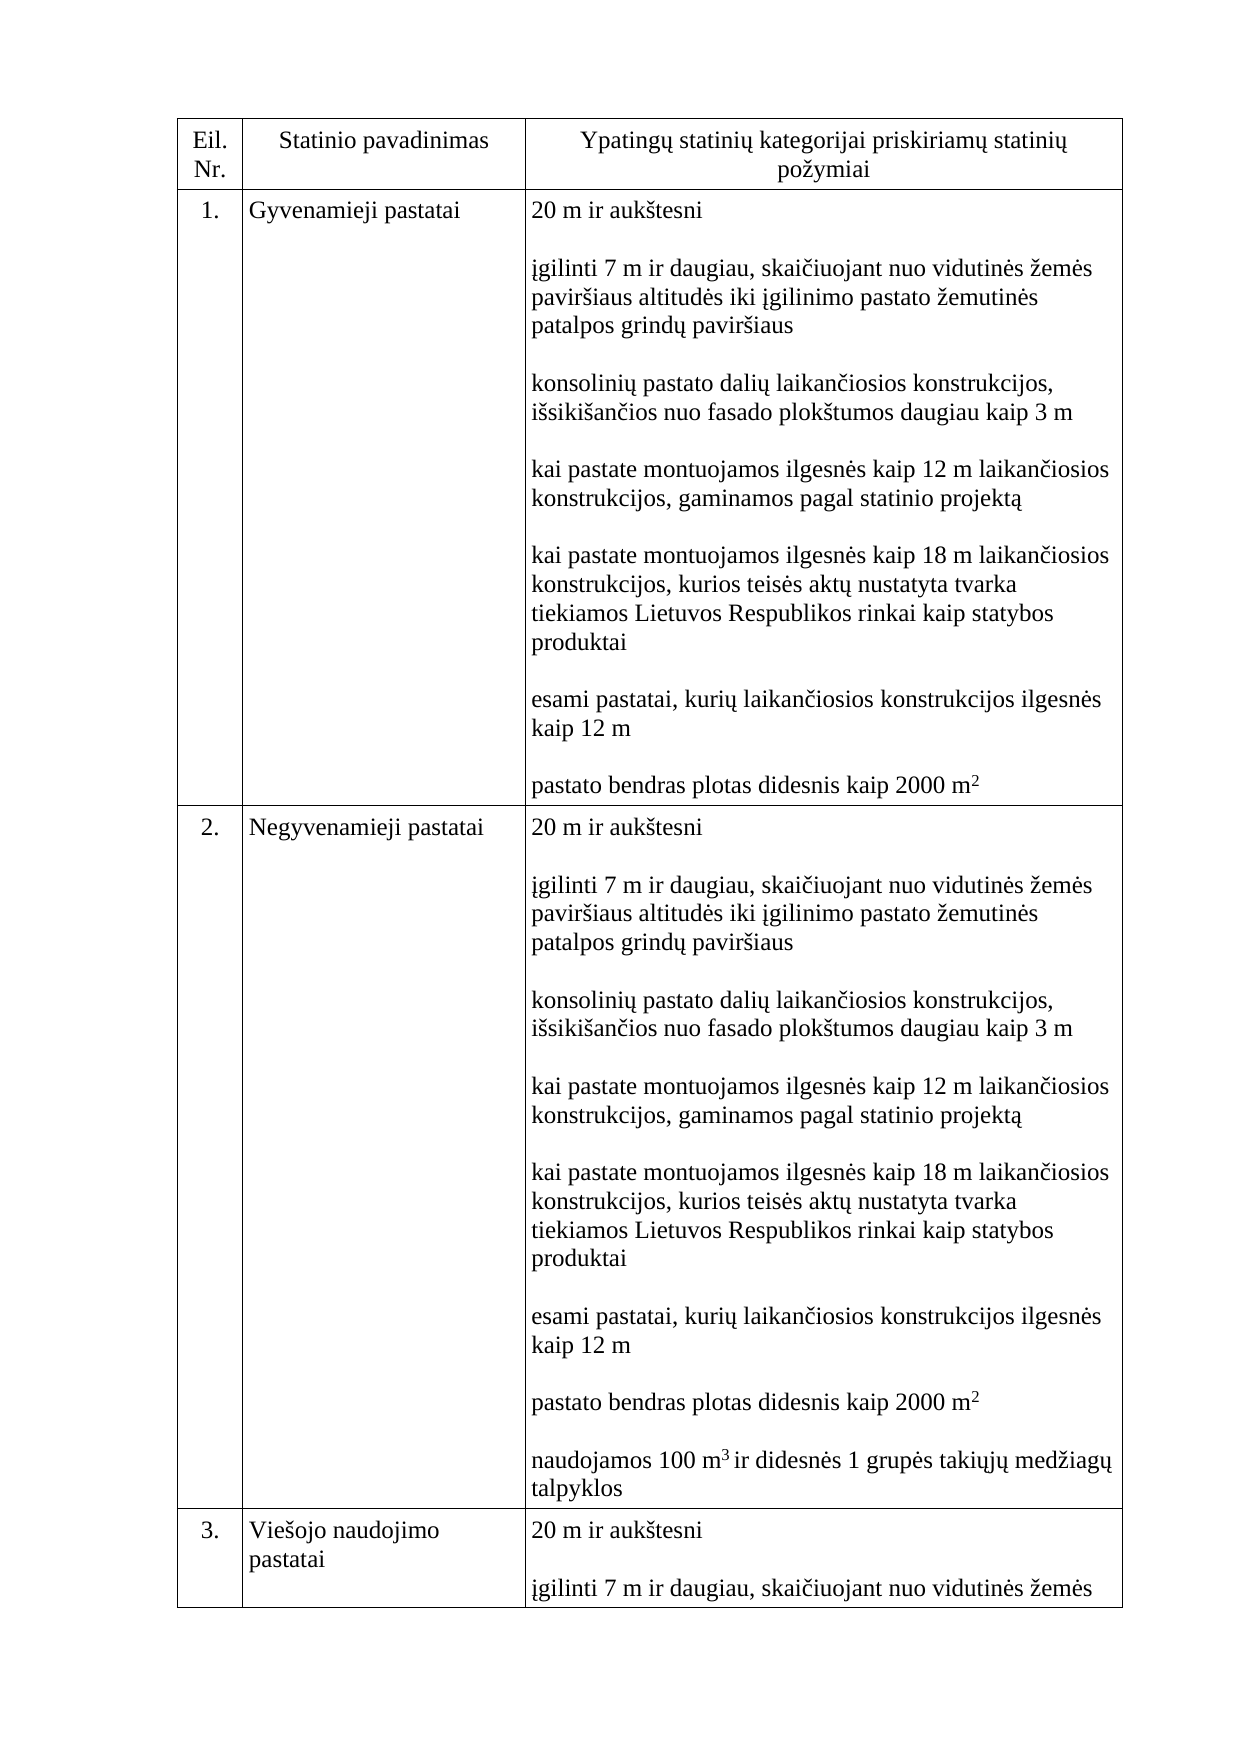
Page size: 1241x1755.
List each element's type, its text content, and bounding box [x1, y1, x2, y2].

table_cell 3. [178, 1509, 242, 1607]
table_cell 2. [178, 806, 242, 1508]
table_header Ypatingų statinių kategorijai priskiriamų statinių požymiai [526, 119, 1122, 188]
table_cell 1. [178, 190, 242, 805]
table_cell Negyvenamieji pastatai [243, 806, 525, 1508]
table_cell Gyvenamieji pastatai [243, 190, 525, 805]
table_header Statinio pavadinimas [243, 119, 525, 188]
table_cell 20 m ir aukštesni įgilinti 7 m ir daugiau, skaičiuojant nuo vidutinės žemės paviršiaus altitudės iki įgilinimo pastato žemutinės patalpos grindų paviršiaus konsolinių pastato dalių laikančiosios konstrukcijos, išsikišančios nuo fasado plokštumos daugiau kaip 3 m kai pastate montuojamos ilgesnės kaip 12 m laikančiosios konstrukcijos, gaminamos pagal statinio projektą kai pastate montuojamos ilgesnės kaip 18 m laikančiosios konstrukcijos, kurios teisės aktų nustatyta tvarka tiekiamos Lietuvos Respublikos rinkai kaip statybos produktai esami pastatai, kurių laikančiosios konstrukcijos ilgesnės kaip 12 m pastato bendras plotas didesnis kaip 2000 m2 [526, 190, 1122, 805]
table_header Eil. Nr. [178, 119, 242, 188]
table_cell 20 m ir aukštesni įgilinti 7 m ir daugiau, skaičiuojant nuo vidutinės žemės [526, 1509, 1122, 1607]
table_cell Viešojo naudojimo pastatai [243, 1509, 525, 1607]
table_cell 20 m ir aukštesni įgilinti 7 m ir daugiau, skaičiuojant nuo vidutinės žemės paviršiaus altitudės iki įgilinimo pastato žemutinės patalpos grindų paviršiaus konsolinių pastato dalių laikančiosios konstrukcijos, išsikišančios nuo fasado plokštumos daugiau kaip 3 m kai pastate montuojamos ilgesnės kaip 12 m laikančiosios konstrukcijos, gaminamos pagal statinio projektą kai pastate montuojamos ilgesnės kaip 18 m laikančiosios konstrukcijos, kurios teisės aktų nustatyta tvarka tiekiamos Lietuvos Respublikos rinkai kaip statybos produktai esami pastatai, kurių laikančiosios konstrukcijos ilgesnės kaip 12 m pastato bendras plotas didesnis kaip 2000 m2 naudojamos 100 m3 ir didesnės 1 grupės takiųjų medžiagų talpyklos [526, 806, 1122, 1508]
